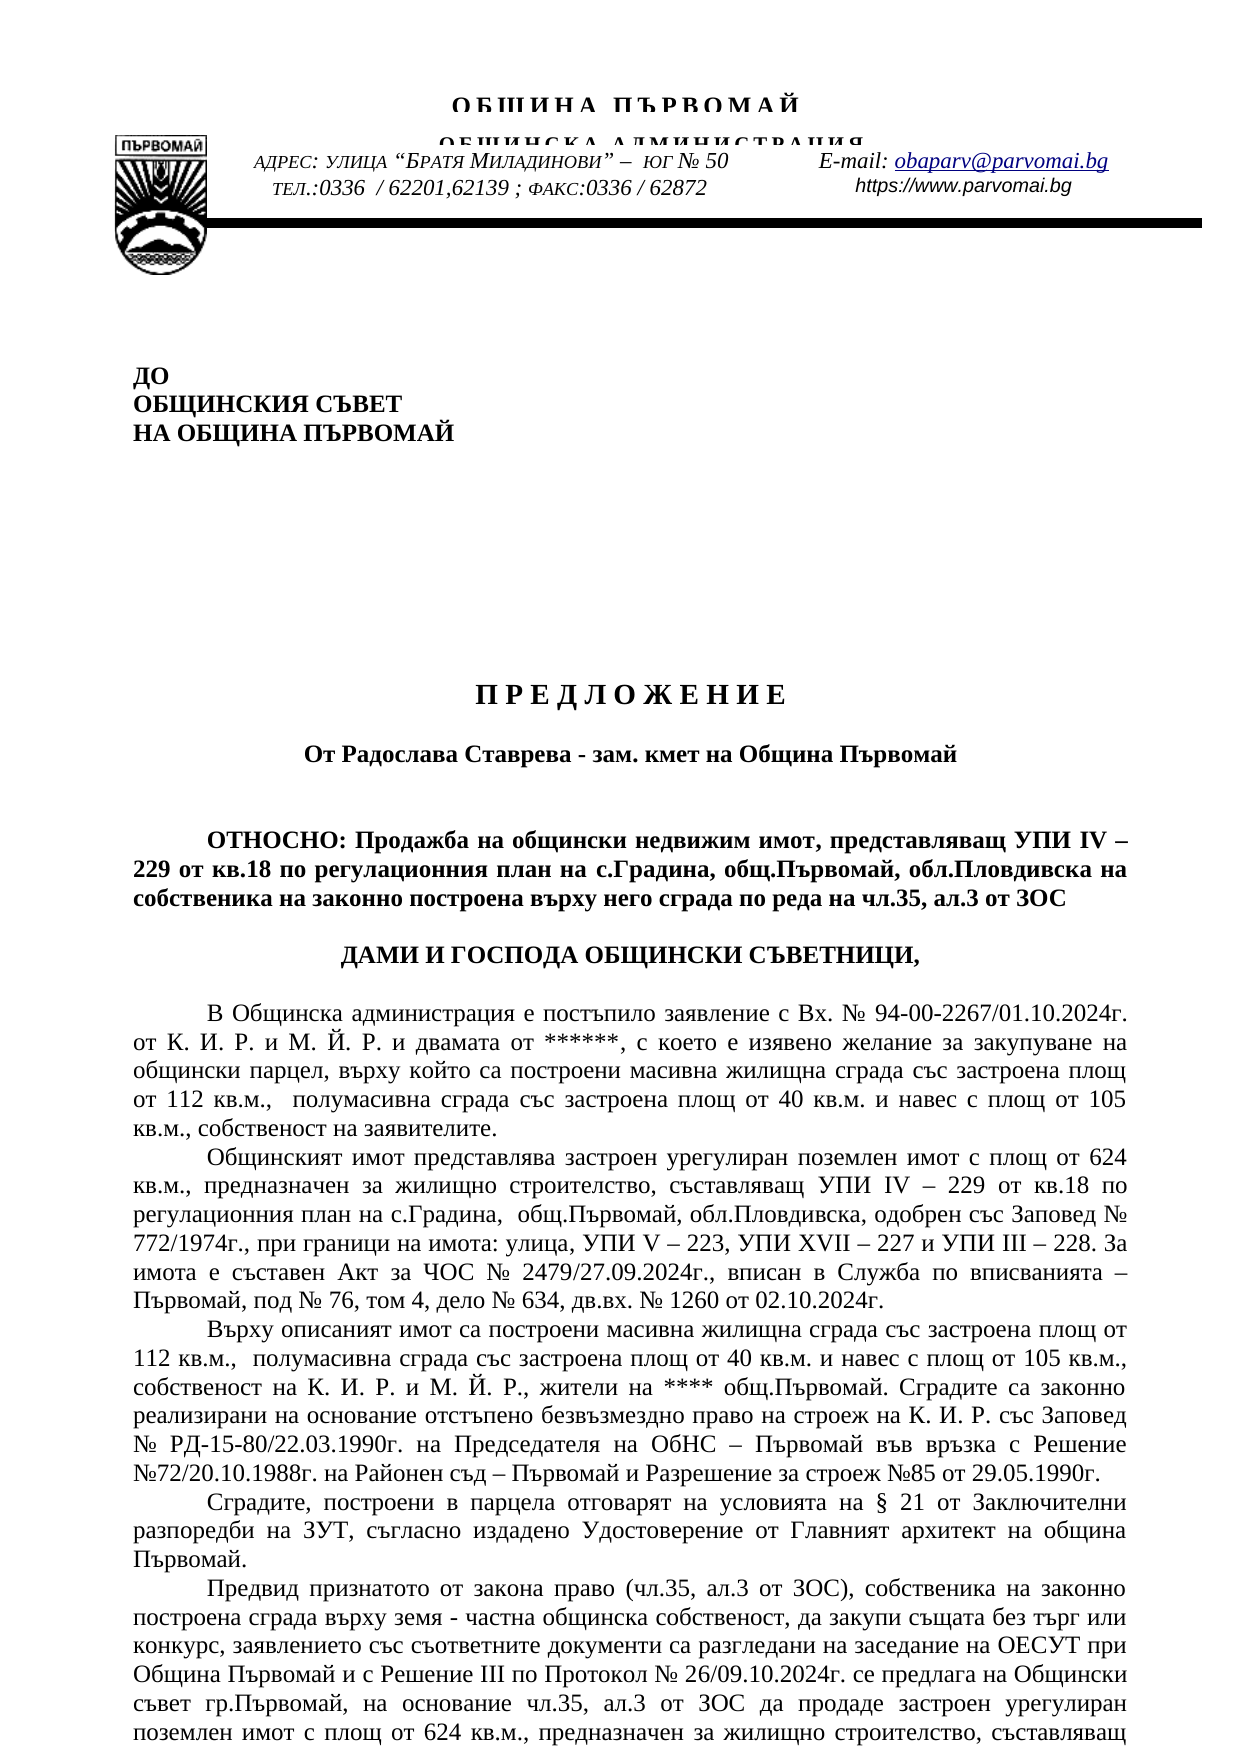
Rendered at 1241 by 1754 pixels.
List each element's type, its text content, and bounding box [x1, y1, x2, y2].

text Предвид признатото от закона право (чл.35, ал.3 от ЗОС), собственика на законно построена сграда върху земя - частна общинска собственост, да закупи същата без търг или конкурс, заявлението със съответните документи са разгледани на заседание на ОЕСУТ при Община Първомай и с Решение III по Протокол № 26/09.10.2024г. се предлага на Общински съвет гр.Първомай, на основание чл.35, ал.3 от ЗОС да продаде застроен урегулиран поземлен имот с площ от 624 кв.м., предназначен за жилищно строителство, съставляващ [133, 1573, 1128, 1746]
text ДАМИ И ГОСПОДА ОБЩИНСКИ СЪВЕТНИЦИ, [133, 941, 1128, 969]
text Общинският имот представлява застроен урегулиран поземлен имот с площ от 624 кв.м., предназначен за жилищно строителство, съставляващ УПИ IV – 229 от кв.18 по регулационния план на с.Градина, общ.Първомай, обл.Пловдивска, одобрен със Заповед № 772/1974г., при граници на имота: улица, УПИ V – 223, УПИ XVII – 227 и УПИ III – 228. За имота е съставен Акт за ЧОС № 2479/27.09.2024г., вписан в Служба по вписванията – Първомай, под № 76, том 4, дело № 634, дв.вх. № 1260 от 02.10.2024г. [133, 1142, 1128, 1314]
text От Радослава Ставрева - зам. кмет на Община Първомай [133, 739, 1128, 768]
text Сградите, построени в парцела отговарят на условията на § 21 от Заключителни разпоредби на ЗУТ, съгласно издадено Удостоверение от Главният архитект на община Първомай. [133, 1487, 1128, 1573]
text ДО [133, 361, 1128, 389]
text П Р Е Д Л О Ж Е Н И Е [133, 677, 1128, 711]
text Върху описаният имот са построени масивна жилищна сграда със застроена площ от 112 кв.м., полумасивна сграда със застроена площ от 40 кв.м. и навес с площ от 105 кв.м., собственост на К. И. Р. и М. Й. Р., жители на **** общ.Първомай. Сградите са законно реализирани на основание отстъпено безвъзмездно право на строеж на К. И. Р. със Заповед № РД-15-80/22.03.1990г. на Председателя на ОбНС – Първомай във връзка с Решение №72/20.10.1988г. на Районен съд – Първомай и Разрешение за строеж №85 от 29.05.1990г. [133, 1314, 1128, 1487]
text ОТНОСНО: Продажба на общински недвижим имот, представляващ УПИ IV – 229 от кв.18 по регулационния план на с.Градина, общ.Първомай, обл.Пловдивска на собственика на законно построена върху него сграда по реда на чл.35, ал.3 от ЗОС [133, 826, 1128, 912]
text НА ОБЩИНА ПЪРВОМАЙ [133, 418, 1128, 447]
text ОБЩИНСКИЯ СЪВЕТ [133, 389, 1128, 418]
text В Общинска администрация е постъпило заявление с Вх. № 94-00-2267/01.10.2024г. от К. И. Р. и М. Й. Р. и двамата от ******, с което е изявено желание за закупуване на общински парцел, върху който са построени масивна жилищна сграда със застроена площ от 112 кв.м., полумасивна сграда със застроена площ от 40 кв.м. и навес с площ от 105 кв.м., собственост на заявителите. [133, 998, 1128, 1142]
